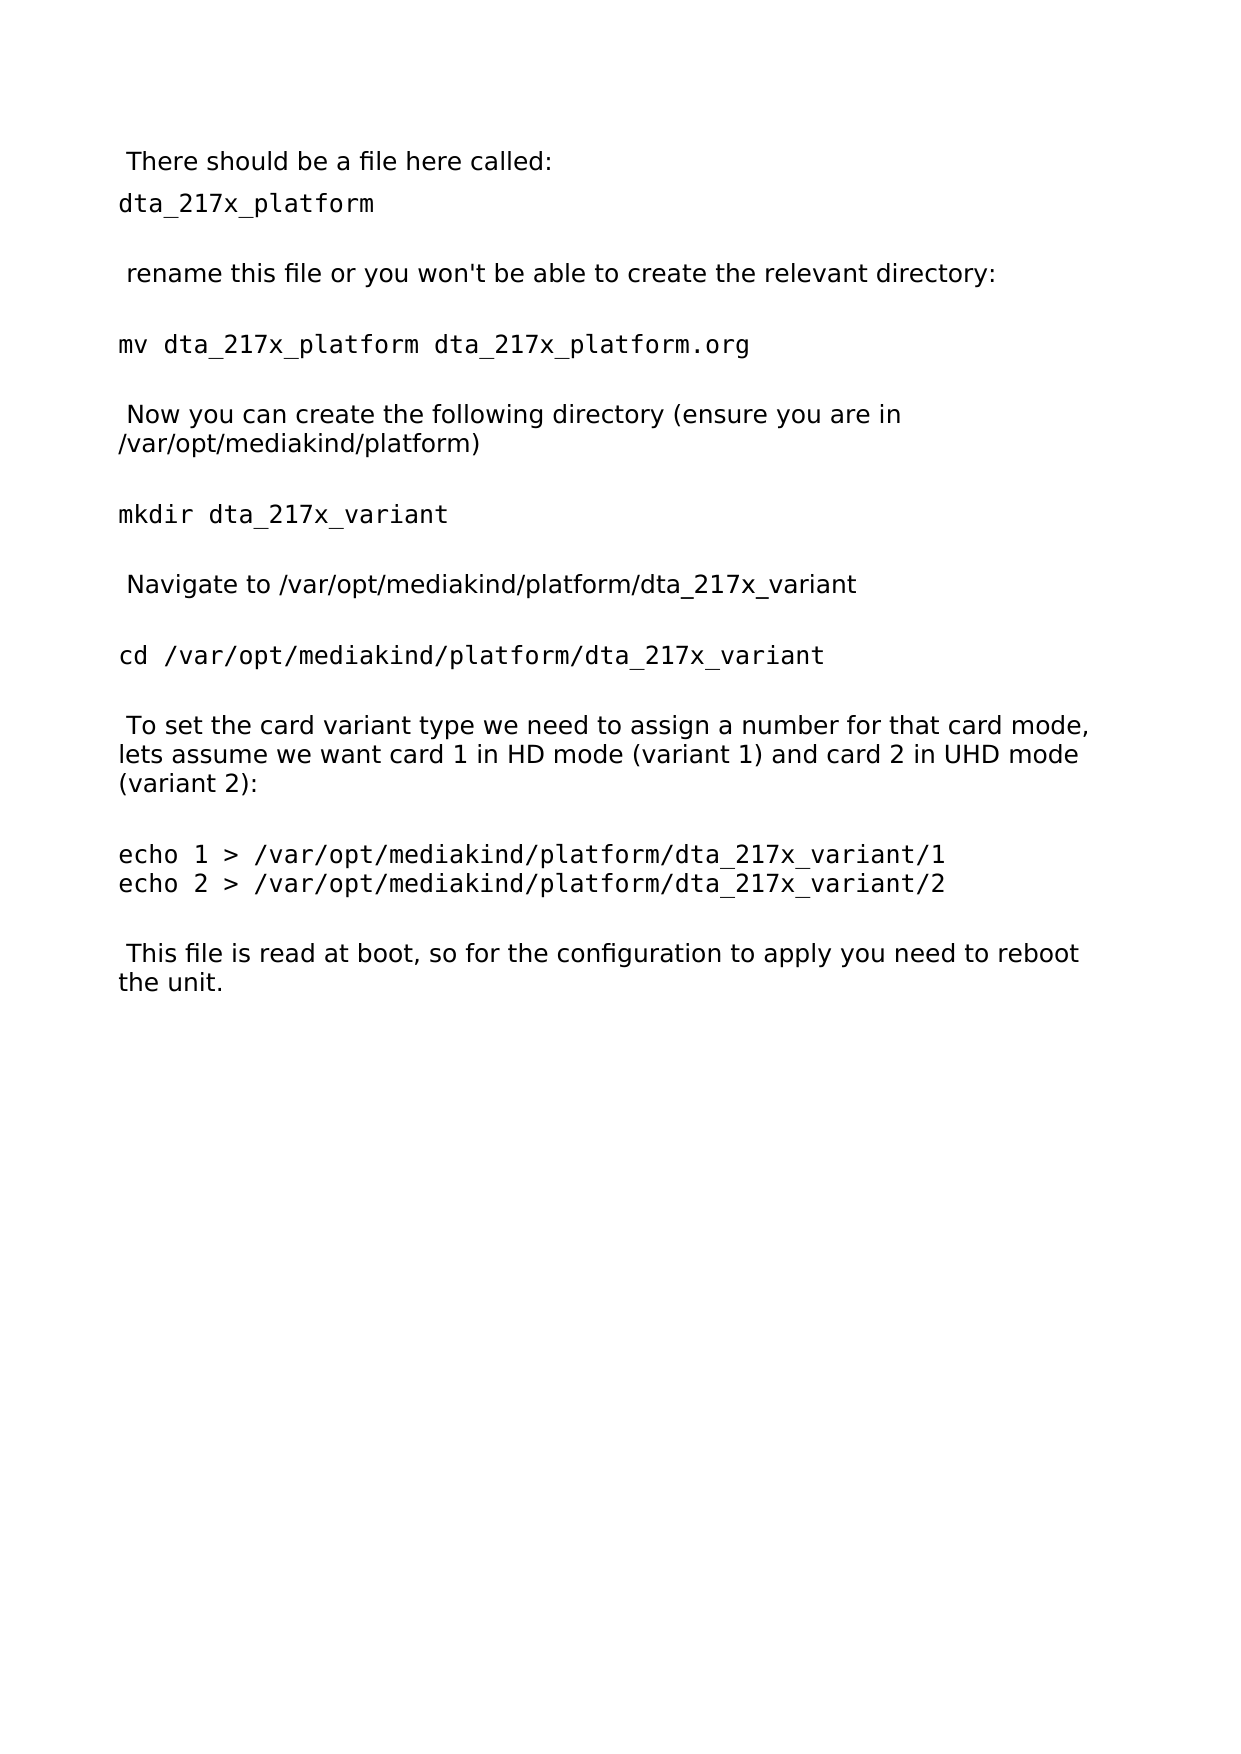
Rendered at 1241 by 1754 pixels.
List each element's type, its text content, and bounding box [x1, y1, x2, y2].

text dta_217x_platform [118, 189, 1122, 218]
text mv dta_217x_platform dta_217x_platform.org [118, 330, 1122, 359]
text This file is read at boot, so for the configuration to apply you need to reboot the unit. [118, 910, 1122, 1056]
text To set the card variant type we need to assign a number for that card mode, lets assume we want card 1 in HD mode (variant 1) and card 2 in UHD mode (variant 2): [118, 682, 1122, 828]
text echo 1 > /var/opt/mediakind/platform/dta_217x_variant/1 echo 2 > /var/opt/mediakind/platform/dta_217x_variant/2 [118, 840, 1122, 898]
text mkdir dta_217x_variant [118, 500, 1122, 529]
text Now you can create the following directory (ensure you are in /var/opt/mediakind/platform) [118, 371, 1122, 487]
text There should be a file here called: [118, 118, 1122, 176]
text Navigate to /var/opt/mediakind/platform/dta_217x_variant [118, 541, 1122, 628]
text rename this file or you won't be able to create the relevant directory: [118, 230, 1122, 317]
text cd /var/opt/mediakind/platform/dta_217x_variant [118, 641, 1122, 670]
